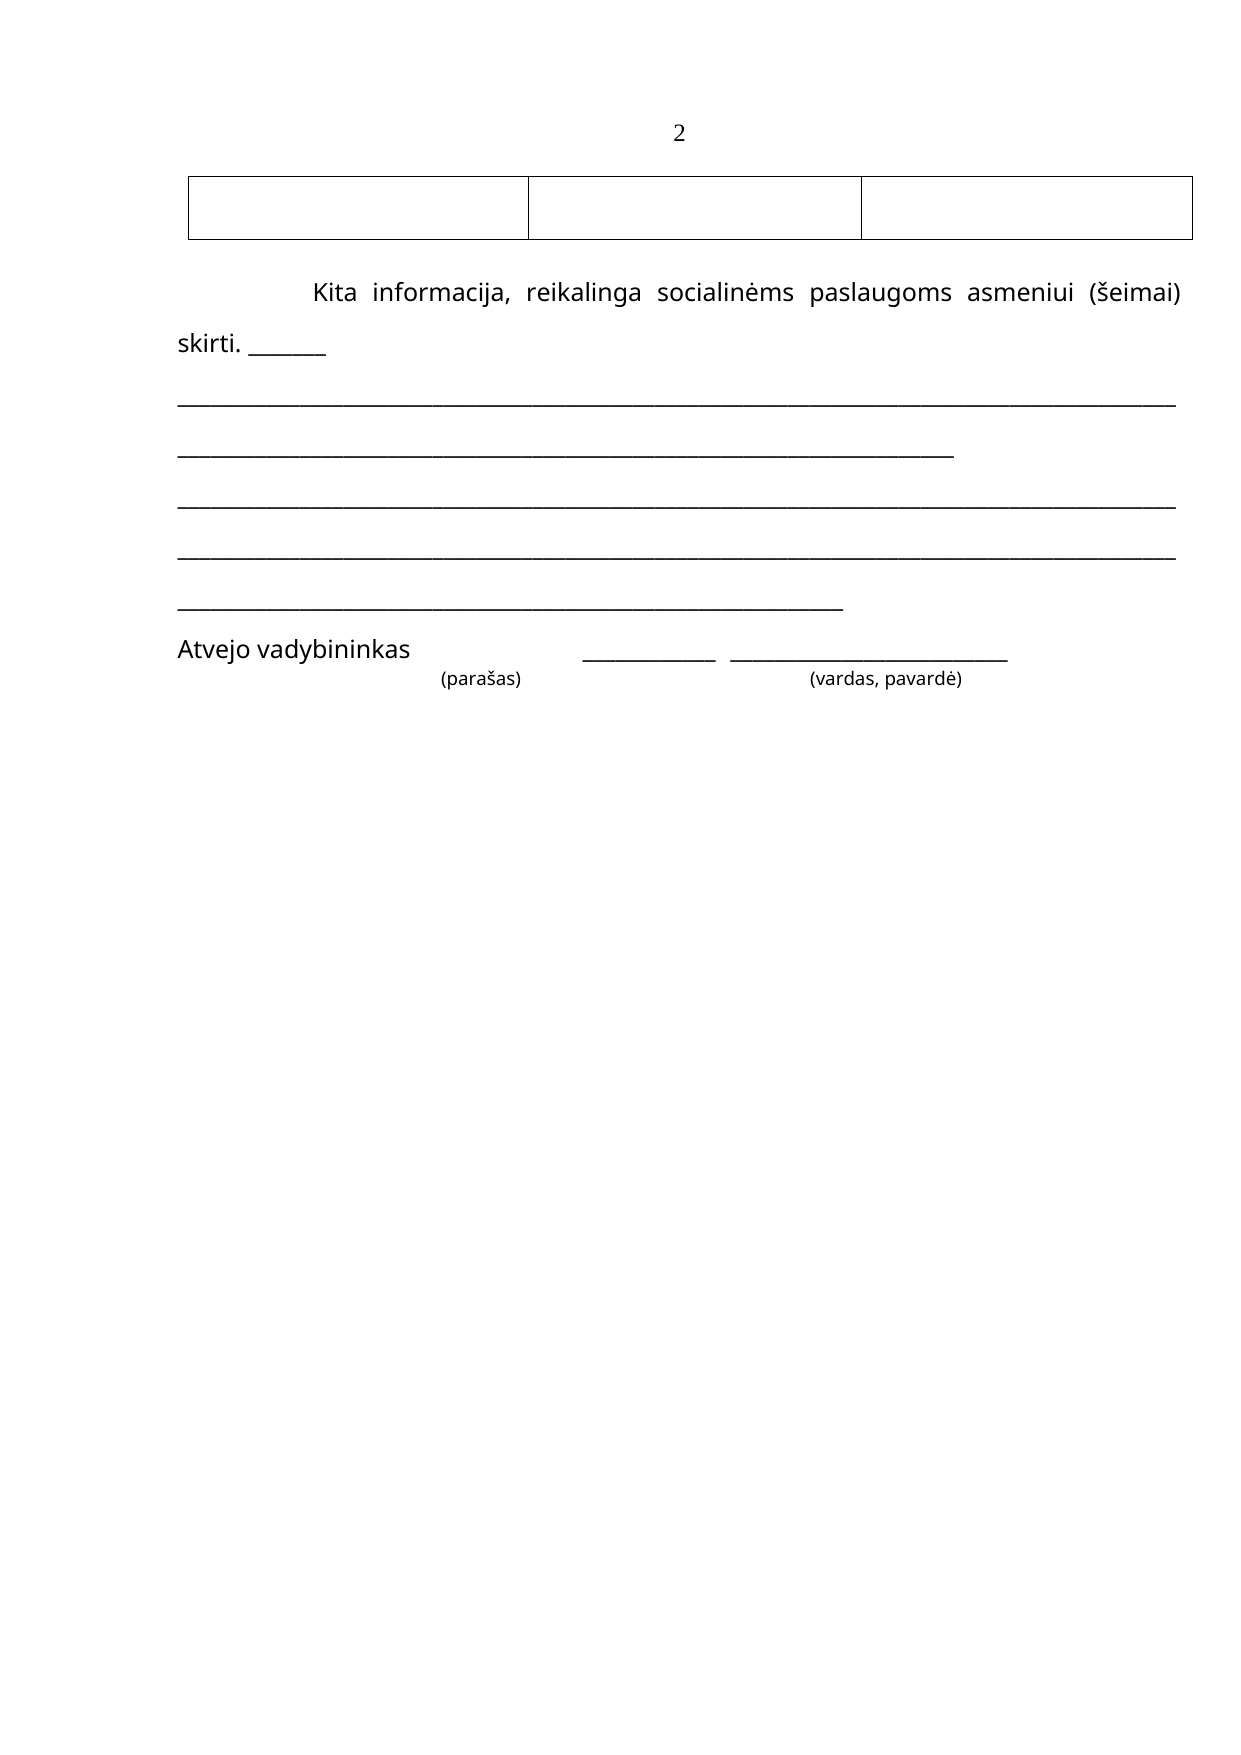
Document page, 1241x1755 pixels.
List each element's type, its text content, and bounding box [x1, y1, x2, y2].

table_cell [529, 177, 861, 239]
text ________________________________________________________________________________________________________________________________________________________________ [177, 376, 1181, 461]
text (parašas) (vardas, pavardė) [177, 666, 1181, 691]
table_cell [862, 177, 1192, 239]
text Atvejo vadybininkas ____________ _________________________ [177, 632, 1181, 666]
table_cell [189, 177, 528, 239]
text Kita informacija, reikalinga socialinėms paslaugoms asmeniui (šeimai) skirti. _______ [177, 274, 1181, 359]
text ________________________________________________________________________________________________________________________________________________________________________________________________________________________________________________ [177, 478, 1181, 614]
